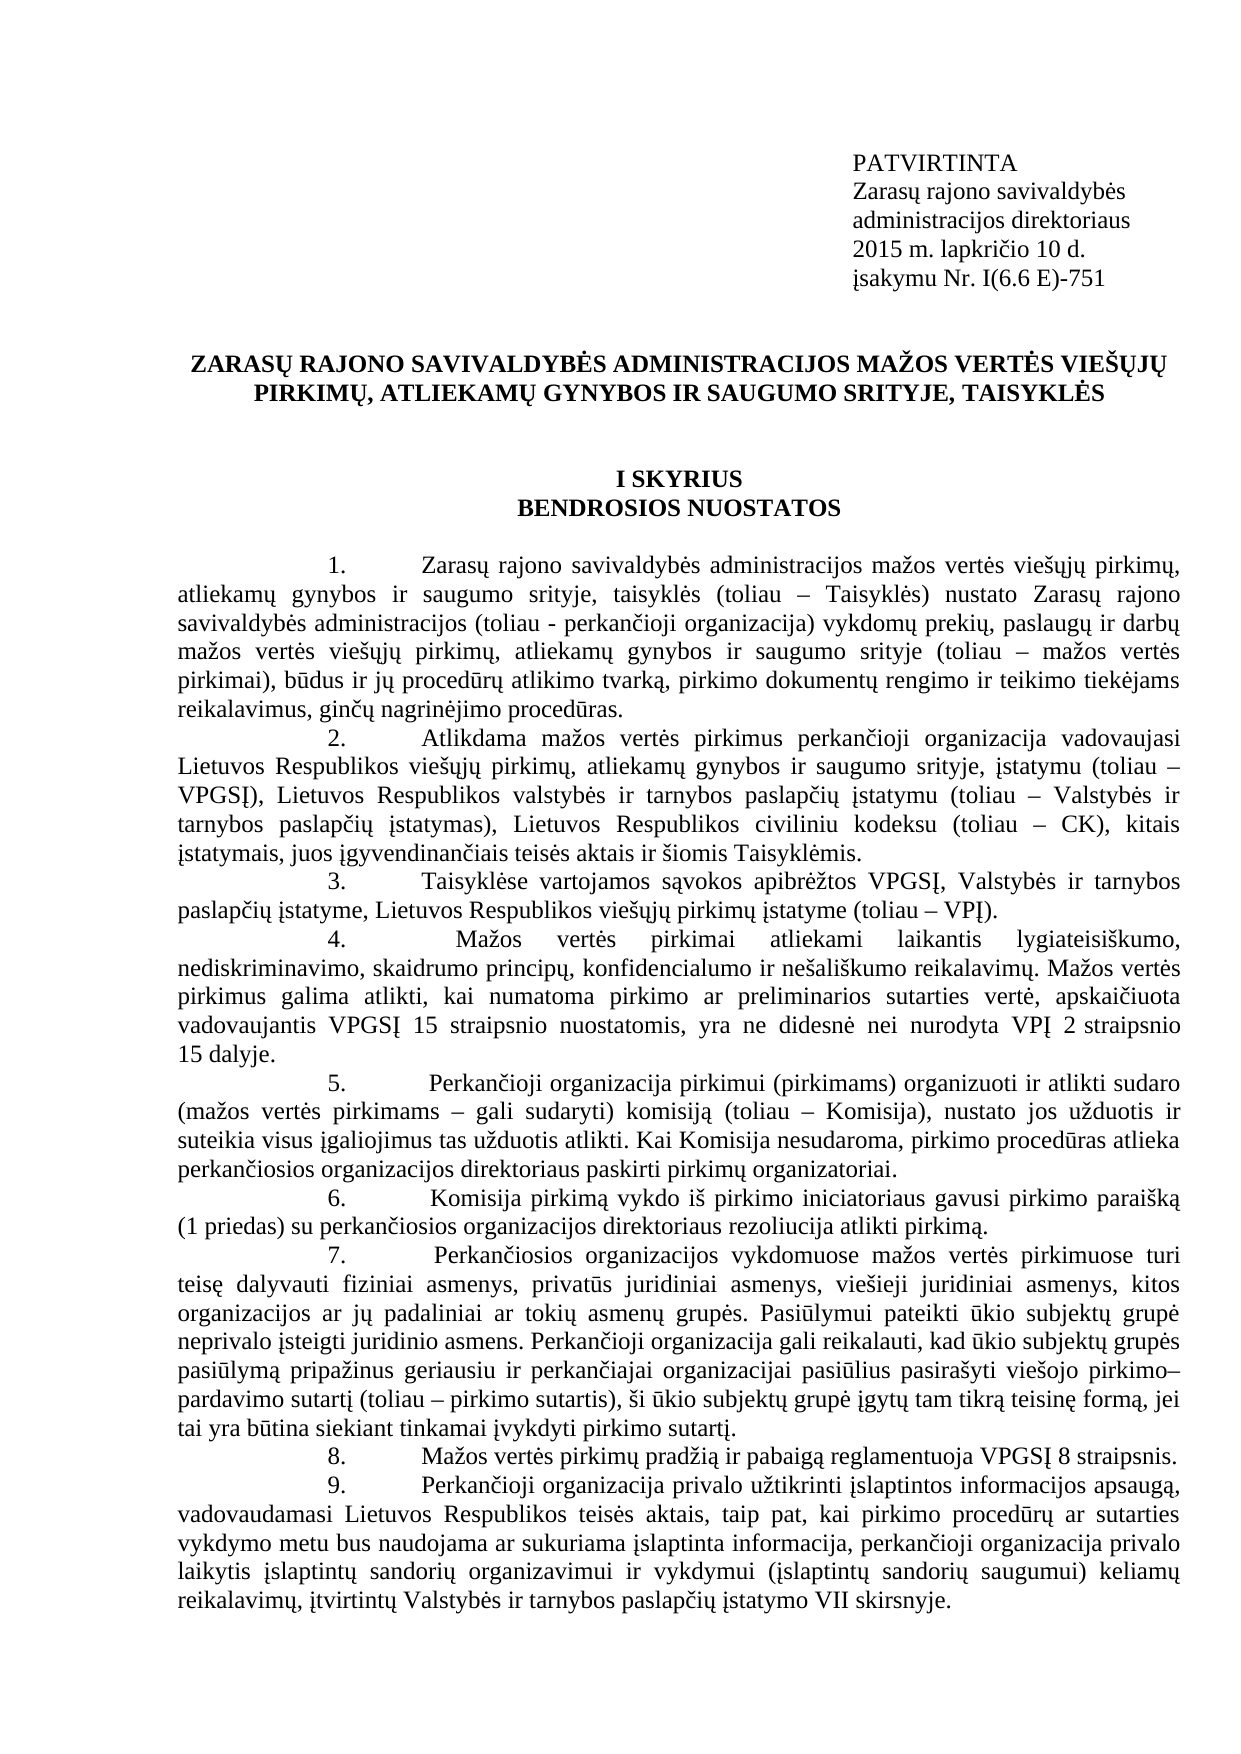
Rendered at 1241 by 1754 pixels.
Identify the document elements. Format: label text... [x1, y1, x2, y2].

text I SKYRIUS [177, 464, 1181, 493]
text 2. Atlikdama mažos vertės pirkimus perkančioji organizacija vadovaujasi Lietuvos Respublikos viešųjų pirkimų, atliekamų gynybos ir saugumo srityje, įstatymu (toliau – VPGSĮ), Lietuvos Respublikos valstybės ir tarnybos paslapčių įstatymu (toliau – Valstybės ir tarnybos paslapčių įstatymas), Lietuvos Respublikos civiliniu kodeksu (toliau – CK), kitais įstatymais, juos įgyvendinančiais teisės aktais ir šiomis Taisyklėmis. [177, 723, 1181, 866]
text 3. Taisyklėse vartojamos sąvokos apibrėžtos VPGSĮ, Valstybės ir tarnybos paslapčių įstatyme, Lietuvos Respublikos viešųjų pirkimų įstatyme (toliau – VPĮ). [177, 866, 1181, 924]
text įsakymu Nr. I(6.6 E)-751 [852, 263, 1181, 291]
text BENDROSIOS NUOSTATOS [177, 493, 1181, 521]
text ZARASŲ RAJONO SAVIVALDYBĖS ADMINISTRACIJOS MAŽOS VERTĖS VIEŠŲJŲ PIRKIMŲ, ATLIEKAMŲ GYNYBOS IR SAUGUMO SRITYJE, TAISYKLĖS [177, 349, 1181, 406]
text 8. Mažos vertės pirkimų pradžią ir pabaigą reglamentuoja VPGSĮ 8 straipsnis. [177, 1441, 1181, 1470]
text Zarasų rajono savivaldybės administracijos direktoriaus [852, 176, 1181, 234]
text 6. Komisija pirkimą vykdo iš pirkimo iniciatoriaus gavusi pirkimo paraišką (1 priedas) su perkančiosios organizacijos direktoriaus rezoliucija atlikti pirkimą. [177, 1183, 1181, 1240]
text 2015 m. lapkričio 10 d. [852, 234, 1181, 263]
text 9. Perkančioji organizacija privalo užtikrinti įslaptintos informacijos apsaugą, vadovaudamasi Lietuvos Respublikos teisės aktais, taip pat, kai pirkimo procedūrų ar sutarties vykdymo metu bus naudojama ar sukuriama įslaptinta informacija, perkančioji organizacija privalo laikytis įslaptintų sandorių organizavimui ir vykdymui (įslaptintų sandorių saugumui) keliamų reikalavimų, įtvirtintų Valstybės ir tarnybos paslapčių įstatymo VII skirsnyje. [177, 1470, 1181, 1614]
text 7. Perkančiosios organizacijos vykdomuose mažos vertės pirkimuose turi teisę dalyvauti fiziniai asmenys, privatūs juridiniai asmenys, viešieji juridiniai asmenys, kitos organizacijos ar jų padaliniai ar tokių asmenų grupės. Pasiūlymui pateikti ūkio subjektų grupė neprivalo įsteigti juridinio asmens. Perkančioji organizacija gali reikalauti, kad ūkio subjektų grupės pasiūlymą pripažinus geriausiu ir perkančiajai organizacijai pasiūlius pasirašyti viešojo pirkimo–pardavimo sutartį (toliau – pirkimo sutartis), ši ūkio subjektų grupė įgytų tam tikrą teisinę formą, jei tai yra būtina siekiant tinkamai įvykdyti pirkimo sutartį. [177, 1240, 1181, 1441]
text 1. Zarasų rajono savivaldybės administracijos mažos vertės viešųjų pirkimų, atliekamų gynybos ir saugumo srityje, taisyklės (toliau – Taisyklės) nustato Zarasų rajono savivaldybės administracijos (toliau - perkančioji organizacija) vykdomų prekių, paslaugų ir darbų mažos vertės viešųjų pirkimų, atliekamų gynybos ir saugumo srityje (toliau – mažos vertės pirkimai), būdus ir jų procedūrų atlikimo tvarką, pirkimo dokumentų rengimo ir teikimo tiekėjams reikalavimus, ginčų nagrinėjimo procedūras. [177, 550, 1181, 723]
text 5. Perkančioji organizacija pirkimui (pirkimams) organizuoti ir atlikti sudaro (mažos vertės pirkimams – gali sudaryti) komisiją (toliau – Komisija), nustato jos užduotis ir suteikia visus įgaliojimus tas užduotis atlikti. Kai Komisija nesudaroma, pirkimo procedūras atlieka perkančiosios organizacijos direktoriaus paskirti pirkimų organizatoriai. [177, 1068, 1181, 1183]
text PATVIRTINTA [777, 148, 1181, 176]
text 4. Mažos vertės pirkimai atliekami laikantis lygiateisiškumo, nediskriminavimo, skaidrumo principų, konfidencialumo ir nešališkumo reikalavimų. Mažos vertės pirkimus galima atlikti, kai numatoma pirkimo ar preliminarios sutarties vertė, apskaičiuota vadovaujantis VPGSĮ 15 straipsnio nuostatomis, yra ne didesnė nei nurodyta VPĮ 2 straipsnio 15 dalyje. [177, 924, 1181, 1068]
